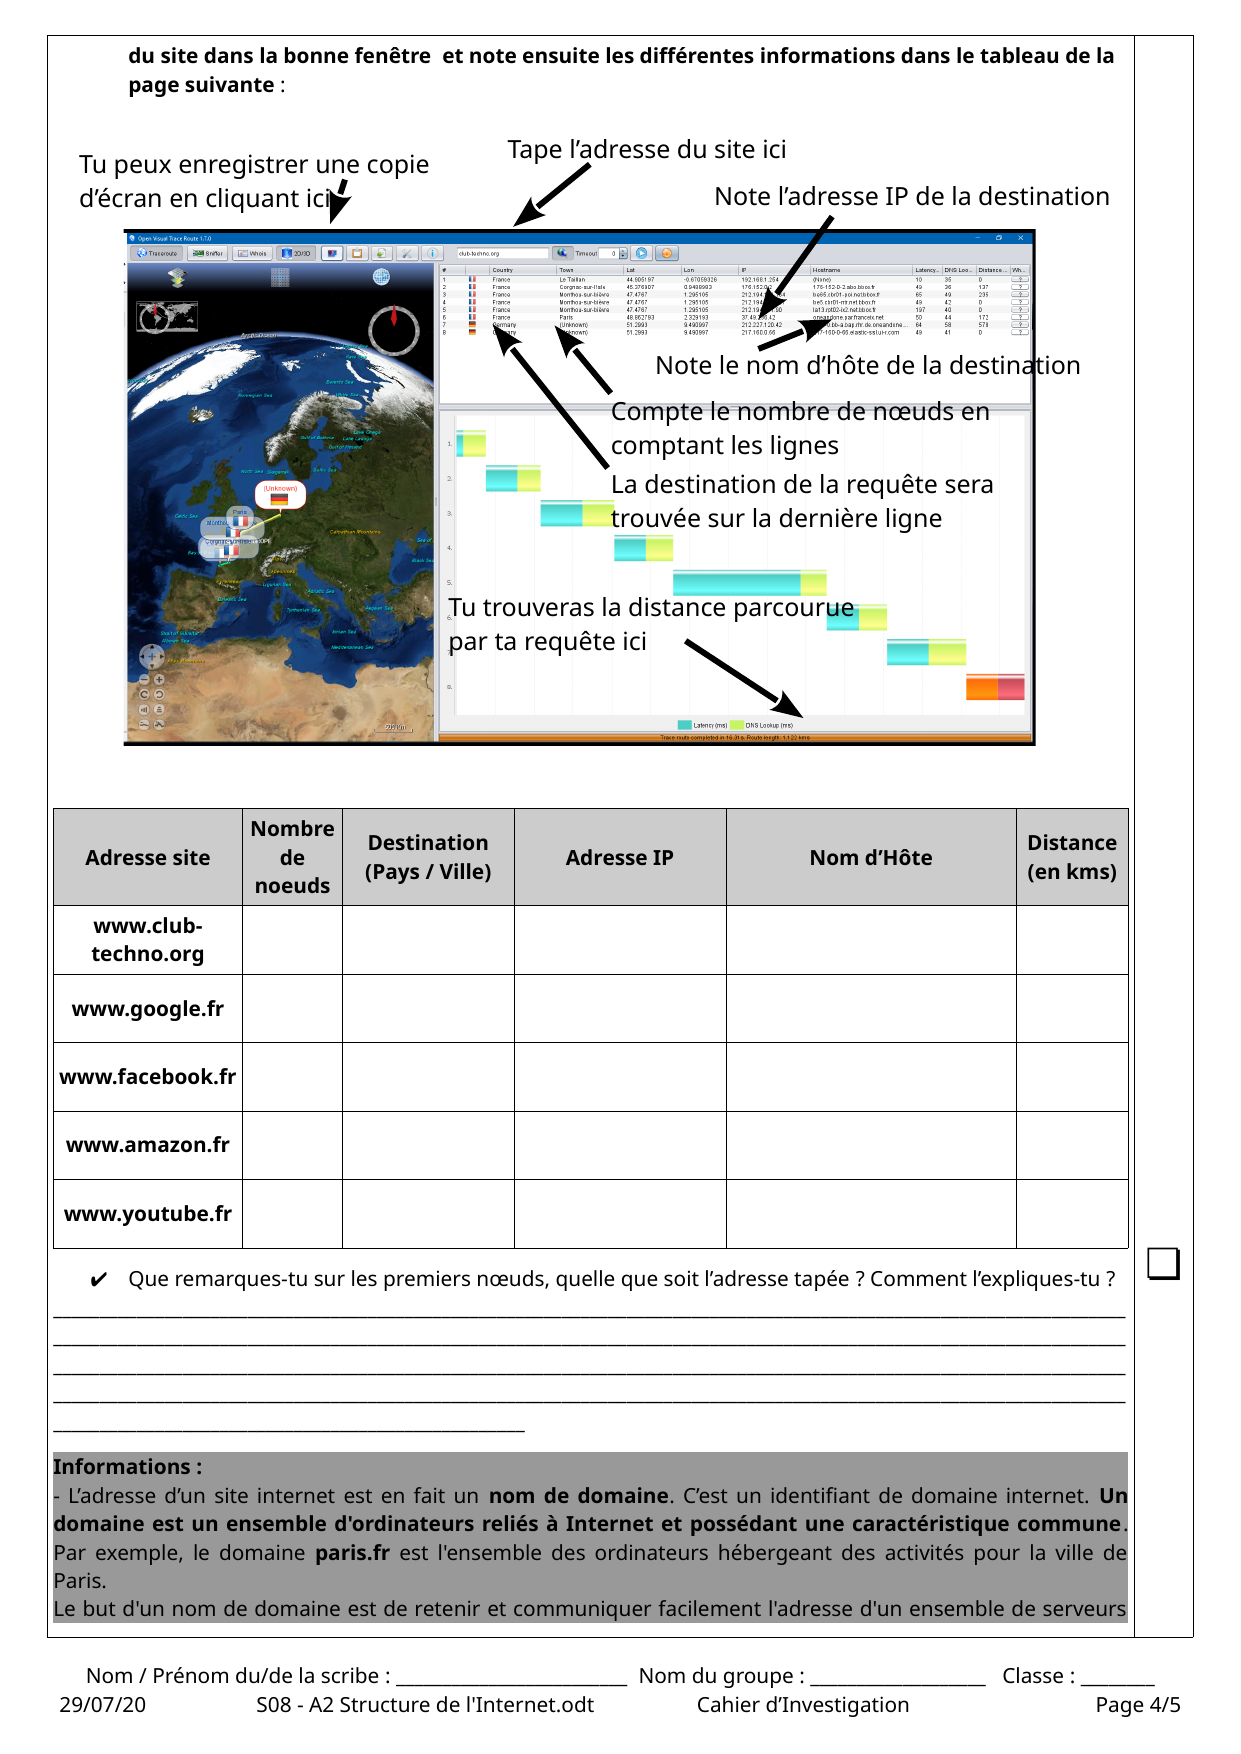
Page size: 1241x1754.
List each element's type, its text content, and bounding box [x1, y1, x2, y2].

table_cell [515, 1112, 726, 1179]
table_header Nombre de noeuds [243, 809, 342, 905]
table_cell [515, 1043, 726, 1111]
table_cell [1017, 1112, 1128, 1179]
table_cell [243, 906, 342, 974]
table_cell www.club-techno.org [54, 906, 242, 974]
table_cell [343, 906, 514, 974]
table_cell [1017, 1180, 1128, 1247]
table_cell www.google.fr [54, 975, 242, 1042]
table_header Distance (en kms) [1017, 809, 1128, 905]
table_cell 1°) Situation déclenchante : (durée 10 minutes) Que se passe-t-il lorsque vous tapez dans la barre d'adresse de votre navigateur «http://www.google.fr» ? Votre ordinateur (que l'on appellera le client) va chercher à entrer en communication avec un autre ordinateur (que l'on appellera le serveur) se trouvant probablement à des milliers de kilomètres de chez vous. Pour pouvoir établir cette communication, il faut bien sûr que les 2 ordinateurs, le client et le serveur, soient « reliés ». On dira que nos 2 ordinateurs sont en réseau. Il existe énormément de réseaux (les ordinateurs de la salle sont tous en « réseau »), certains réseaux sont reliés à d'autres réseaux qui sont eux-mêmes reliés à d'autres réseaux........ce qui forme « des réseaux de réseaux de réseaux...... ». Savez-vous comment on appelle cet assemblage multiple de réseaux ? Internet ! Source : http://www.ac-grenoble.fr/ 2°) Le (vrai?) problème : (durée : 45 minutes) De nos jours, il est assez facile de mesurer notre consommation d’énergie à la maison. Que cette énergie soit d’origine électrique, thermique ou naturelle, qu’elle serve au chauffage, à la cuisine, à l’éclairage, nous avons des outils pour mesurer et réguler cette consommation d’énergie. Peux-tu lister les noms de ces outils de mesure ainsi que à quoi ils peuvent servir ? ____________________________________________________________________________________________________________________________________________________________________________________________________________________________________________________________________________________________________________________________________________________________________________________________________________________________ _______________________________________________________________________________________________________ Cependant, il est un domaine dans lequel nous avons peu voire pas d’information sur notre « empreinte énergétique », c’est lorsque nous nous connectons à l’Internet. Dans le tableau ci-dessous, peux-tu lister dans la première colonne les noms des différents appareils que tu peux utiliser pour accéder à l’Internet ? Indique aussi le moyen technique (la technologie) utilisé pour se connecter à l’Internet Complète la colonne de droite (puissance électrique) en utilisant le tableau ci-contre Mais au fait, c’est quoi la puissance électrique d’un appareil ? La puissance s’exprime en Watt (symbole : W) ou en kiloWatt (kW) 1 kW = 1000 W La puissance d’un appareil électrique est la quantité d’énergie dont il a besoin pour fonctionner pendant 1 seconde Quelques exemples et ordres de grandeur Énergie = Puissance X Durée (mesurée en Wh = Watt heure) L’énergie consommée dépend de la durée d’utilisation et de la puissance de l’appareil électrique : Une ampoule allumée pendant 3 heures va consommer 3 fois plus que pendant une heure Une télévision allumée pendant 5 heures va consommer deux fois plus qu’une bouilloire utilisée 20 minutes 1 Watt heure = 3600 Watt seconde car 1 heure = 3600 secondes Calcule la quantité d’énergie électrique que tu consommerais sur 1 an si tu utilisais ta tablette en moyenne 2 heures par jour chaque jour de l’année. Pose tes calculs : ____________________________________________________________________________________________________________________________________________________________________________________________________________________________________________________________________________________________________________________________________________________________________________________________________________________________ Sachant que le coût d’1 kWh (1 kilo Watt heure, soit 1000 Watt heure) est d’à peu-près 0,15€ en France, calcule à combien te revient chaque année l’usage de ta tablette. Pose les calculs et fais une conclusion : ____________________________________________________________________________________________________________________________________________________________________________________________________________________________________________________________________________________________________________________________________________________________________________________________________________________________ Une tranche de centrale nucléaire pour alimenter toutes les tablettes du monde Une récente étude de l’Electric Power Research Institute (EPRI) estime la consommation électrique annuelle d’un iPad à environ 12 kWh. A titre de comparaison, un smartphone consomme entre 2 et 7 kWh par an, un ordinateur portable entre 20 et 75 kWh, et un ordinateur de bureau entre 150 et 250 kWh (écran compris). La facture électrique annuelle d’un iPad est de l’ordre de 1,2 euros en France et 1,36 $ aux Etats-Unis. A l’échelle individuelle, la consommation électrique et la facture ne semblent pas importantes. En revanche, multiplié par 67 millions d’iPad vendus dans le monde, l’EPRI estime la consommation électrique annuelle de la tablette d’Apple à 590 GWh. En estimant qu’il se vendra certainement 4 fois plus de tablettes (toutes marques confondues d’ici 2 ans), l’EPRI estime qu’une tranche de centrale nucléaire (250 MW) sera nécessaire pour alimenter ces équipements. Source : www.greenit.fr Que retiens-tu de ces informations ? Que cela veut-il dire sur nos pratiques au quotidien ? ___________________________________________________________________________________________________________________________________________________________________________________________________________________________________________________________________________________________________________________________________________________________________________________________________________________________________________________________________________________________________________________________________ 3°) Le vrai problème : (durée : 45 minutes) Maintenant que nous avons une bonne vision de ce qu’il se passe à la maison ou au collège, il nous faut regarder les choses de plus haut, de plus loin … Car oui, nous n’avons parlé que du « client » de la situation déclenchante, pas du serveur … ni de ce qu’il y a autour …. Lance le logiciel « Open Visual Traceroute » Utilise ce logiciel pour découvrir le nombre de nœuds auxquels tu accèdes (ce sont les points-relais) quand tu te connectes à différents sites internet. Pour cela, tape le nom du site dans la bonne fenêtre et note ensuite les différentes informations dans le tableau de la page suivante : Que remarques-tu sur les premiers nœuds, quelle que soit l’adresse tapée ? Comment l’expliques-tu ? ___________________________________________________________________________________________________________________________________________________________________________________________________________________________________________________________________________________________________________________________________________________________________________________________________________________________________________________________________________________________________________________________________ Informations : - L’adresse d’un site internet est en fait un nom de domaine. C’est un identifiant de domaine internet. Un domaine est un ensemble d'ordinateurs reliés à Internet et possédant une caractéristique commune. Par exemple, le domaine paris.fr est l'ensemble des ordinateurs hébergeant des activités pour la ville de Paris. Le but d'un nom de domaine est de retenir et communiquer facilement l'adresse d'un ensemble de serveurs (site web, courrier électronique, FTP). Par exemple, wikipedia.org est plus simple à mémoriser que 208.80.154.224 ou 91.198.174.192, qui sont des adresses IP. Une adresse IP (avec IP pour Internet Protocol) est un numéro d'identification qui est attribué de façon permanente ou provisoire à chaque périphérique relié à un réseau informatique qui utilise l'Internet Protocol. L'adresse IP est à la base du système d'acheminement (le routage) des paquets de données sur Internet. Le terme « URL » (Uniform Ressource Locator) est souvent utilisé comme synonyme de l'expression « adresse web », qui désigne une chaîne de caractères utilisée pour identifier les ressources du World Wide Web : document HTML, image, son, ... selon les protocoles internet http et https. Par exemple : https://fr.wikipedia.org/wiki/Uniform_Resource_Locator URL ou adresse Web A présent que nous connaissons la consommation électrique de nos terminaux qui nous permettent d’accéder à l’internet et que nous connaissons le chemin de l’information, que nous reste-t-il à découvrir pour pouvoir déterminer notre « empreinte énergétique » sur l’internet ? ___________________________________________________________________________________________________________________________________________________________________________________________________________________________________________________________________________________________________________________________________________________________________________________________________________________________________________________________________________________________________________________________________ [48, 36, 1134, 1637]
table_cell [727, 975, 1016, 1042]
table_header Adresse IP [515, 809, 726, 905]
table_cell [727, 1180, 1016, 1247]
table_cell [515, 1180, 726, 1247]
table_cell [243, 1043, 342, 1111]
picture [123, 229, 1036, 746]
table_cell [727, 1043, 1016, 1111]
table_cell [243, 1112, 342, 1179]
table_cell www.facebook.fr [54, 1043, 242, 1111]
table_header Nom d’Hôte [727, 809, 1016, 905]
table_cell [515, 975, 726, 1042]
table_cell [343, 1043, 514, 1111]
table_cell [243, 1180, 342, 1247]
table_cell [343, 975, 514, 1042]
table_cell [1017, 906, 1128, 974]
table_header Adresse site [54, 809, 242, 905]
table_cell [343, 1112, 514, 1179]
table_cell ❏ [1135, 36, 1193, 1637]
table_cell [243, 975, 342, 1042]
table_cell [343, 1180, 514, 1247]
table_cell www.youtube.fr [54, 1180, 242, 1247]
table_cell [1017, 975, 1128, 1042]
table_cell [515, 906, 726, 974]
table_cell [727, 1112, 1016, 1179]
table_cell [727, 906, 1016, 974]
table_header Destination (Pays / Ville) [343, 809, 514, 905]
table_cell [1017, 1043, 1128, 1111]
table_cell www.amazon.fr [54, 1112, 242, 1179]
